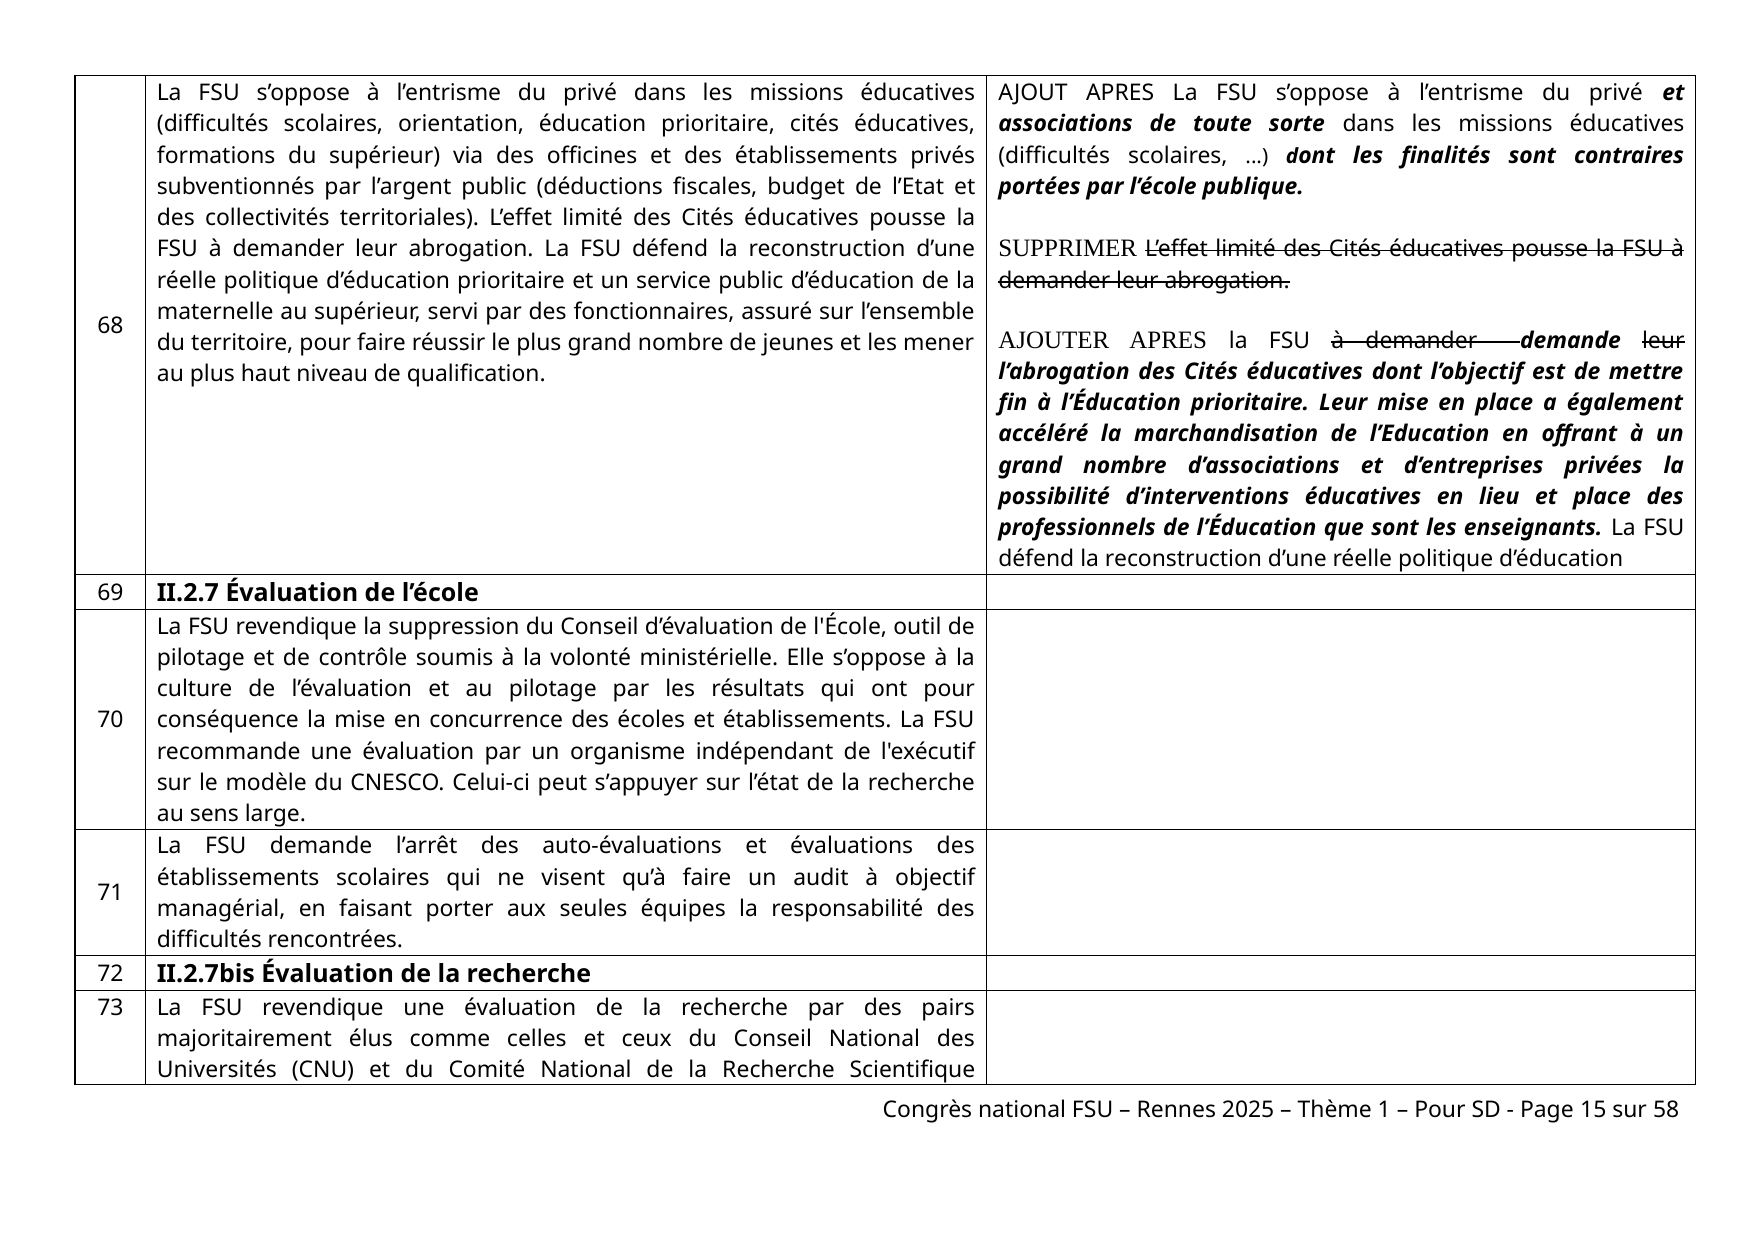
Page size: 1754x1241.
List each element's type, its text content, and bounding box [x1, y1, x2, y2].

table_cell 73 [76, 991, 145, 1084]
table_cell La FSU demande l’arrêt des auto-évaluations et évaluations des établissements scolaires qui ne visent qu’à faire un audit à objectif managérial, en faisant porter aux seules équipes la responsabilité des difficultés rencontrées. [146, 830, 986, 954]
table_cell [987, 991, 1695, 1084]
table_cell 70 [76, 610, 145, 828]
table_cell II.2.7 Évaluation de l’école [146, 575, 986, 609]
table_cell AJOUT APRES La FSU s’oppose à l’entrisme du privé et associations de toute sorte dans les missions éducatives (difficultés scolaires, ...) dont les finalités sont contraires portées par l’école publique. SUPPRIMER L’effet limité des Cités éducatives pousse la FSU à demander leur abrogation. AJOUTER APRES la FSU à demander demande leur l’abrogation des Cités éducatives dont l’objectif est de mettre fin à l’Éducation prioritaire. Leur mise en place a également accéléré la marchandisation de l’Education en offrant à un grand nombre d’associations et d’entreprises privées la possibilité d’interventions éducatives en lieu et place des professionnels de l’Éducation que sont les enseignants. La FSU défend la reconstruction d’une réelle politique d’éducation [987, 76, 1695, 573]
table_cell La FSU revendique la suppression du Conseil d’évaluation de l'École, outil de pilotage et de contrôle soumis à la volonté ministérielle. Elle s’oppose à la culture de l’évaluation et au pilotage par les résultats qui ont pour conséquence la mise en concurrence des écoles et établissements. La FSU recommande une évaluation par un organisme indépendant de l'exécutif sur le modèle du CNESCO. Celui-ci peut s’appuyer sur l’état de la recherche au sens large. [146, 610, 986, 828]
table_cell II.2.7bis Évaluation de la recherche [146, 956, 986, 989]
table_cell [987, 956, 1695, 989]
table_cell La FSU revendique une évaluation de la recherche par des pairs majoritairement élus comme celles et ceux du Conseil National des Universités (CNU) et du Comité National de la Recherche Scientifique [146, 991, 986, 1084]
table_cell 69 [76, 575, 145, 609]
table_cell 68 [76, 76, 145, 573]
table_cell [987, 610, 1695, 828]
table_cell 71 [76, 830, 145, 954]
table_cell [987, 575, 1695, 609]
table_cell La FSU s’oppose à l’entrisme du privé dans les missions éducatives (difficultés scolaires, orientation, éducation prioritaire, cités éducatives, formations du supérieur) via des officines et des établissements privés subventionnés par l’argent public (déductions fiscales, budget de l’Etat et des collectivités territoriales). L’effet limité des Cités éducatives pousse la FSU à demander leur abrogation. La FSU défend la reconstruction d’une réelle politique d’éducation prioritaire et un service public d’éducation de la maternelle au supérieur, servi par des fonctionnaires, assuré sur l’ensemble du territoire, pour faire réussir le plus grand nombre de jeunes et les mener au plus haut niveau de qualification. [146, 76, 986, 573]
table_cell [987, 830, 1695, 954]
table_cell 72 [76, 956, 145, 989]
